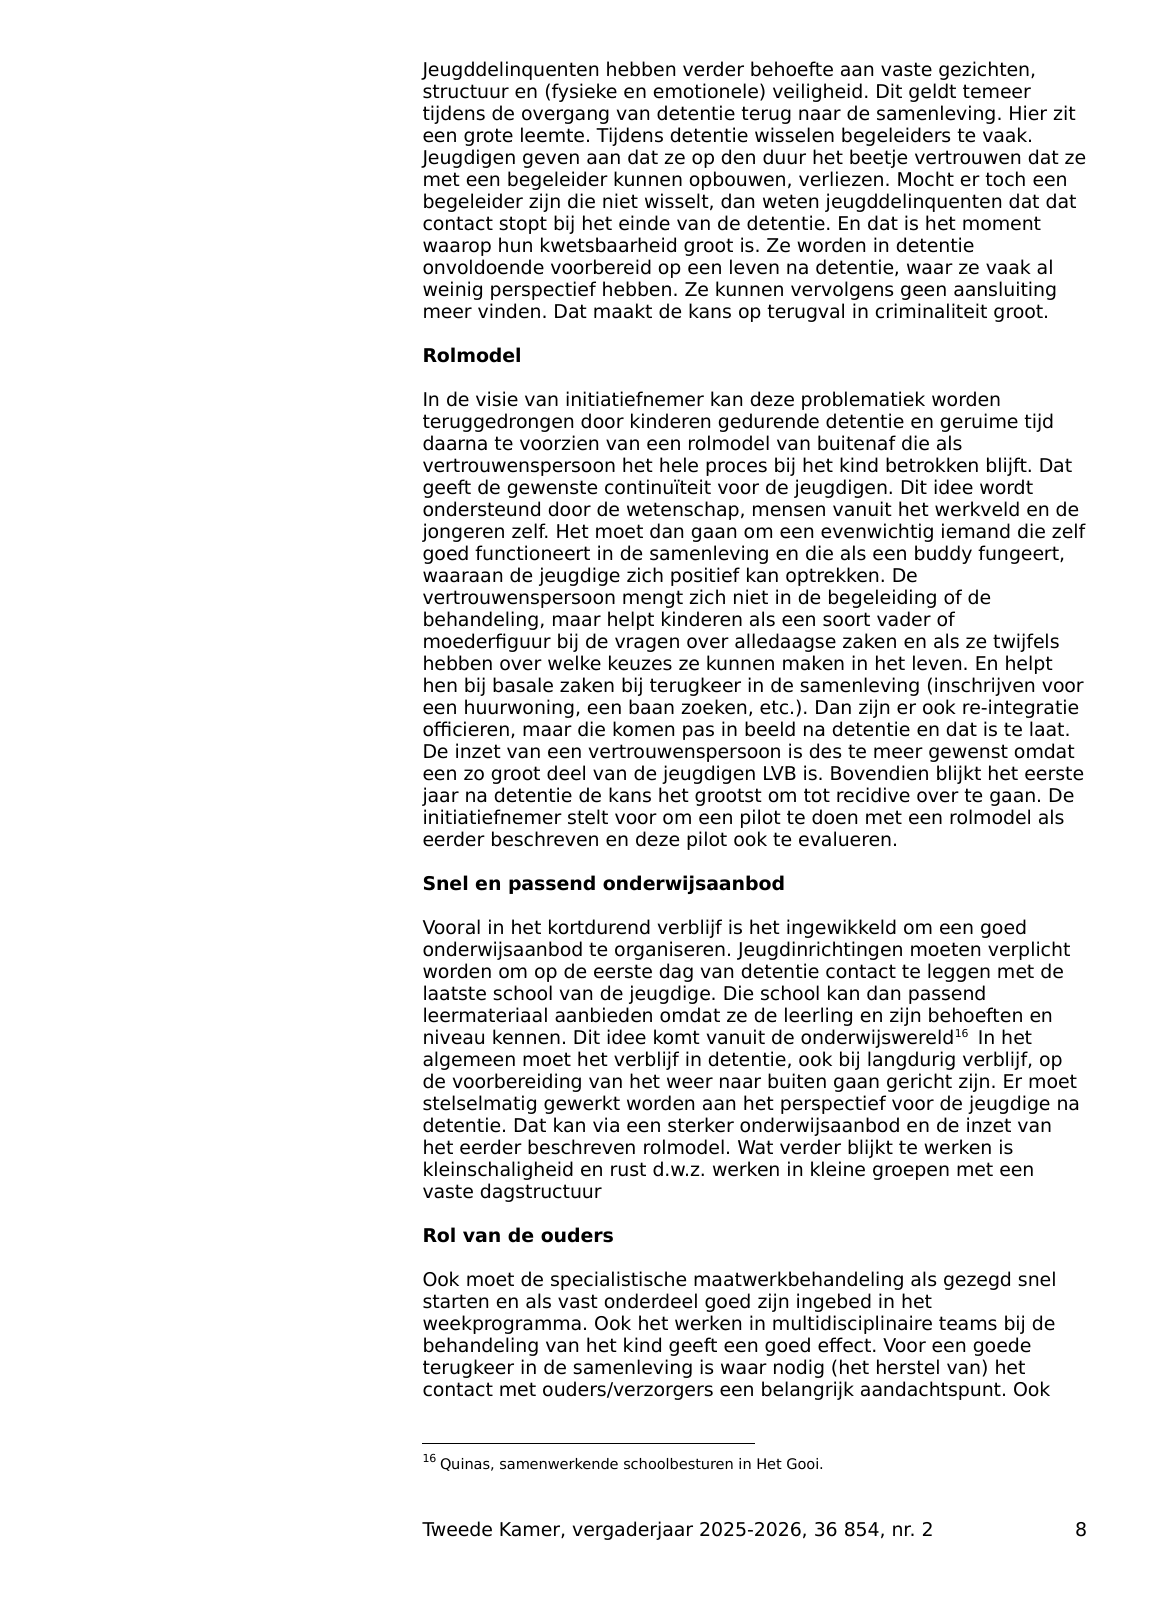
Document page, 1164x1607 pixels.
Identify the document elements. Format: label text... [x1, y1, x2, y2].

text Quinas, samenwerkende schoolbesturen in Het Gooi. [422, 1452, 1087, 1474]
subtitle Rol van de ouders [422, 1225, 1087, 1247]
subtitle Snel en passend onderwijsaanbod [422, 873, 1087, 895]
text In de visie van initiatiefnemer kan deze problematiek worden teruggedrongen door kinderen gedurende detentie en geruime tijd daarna te voorzien van een rolmodel van buitenaf die als vertrouwenspersoon het hele proces bij het kind betrokken blijft. Dat geeft de gewenste continuïteit voor de jeugdigen. Dit idee wordt ondersteund door de wetenschap, mensen vanuit het werkveld en de jongeren zelf. Het moet dan gaan om een evenwichtig iemand die zelf goed functioneert in de samenleving en die als een buddy fungeert, waaraan de jeugdige zich positief kan optrekken. De vertrouwenspersoon mengt zich niet in de begeleiding of de behandeling, maar helpt kinderen als een soort vader of moederfiguur bij de vragen over alledaagse zaken en als ze twijfels hebben over welke keuzes ze kunnen maken in het leven. En helpt hen bij basale zaken bij terugkeer in de samenleving (inschrijven voor een huurwoning, een baan zoeken, etc.). Dan zijn er ook re-integratie officieren, maar die komen pas in beeld na detentie en dat is te laat. De inzet van een vertrouwenspersoon is des te meer gewenst omdat een zo groot deel van de jeugdigen LVB is. Bovendien blijkt het eerste jaar na detentie de kans het grootst om tot recidive over te gaan. De initiatiefnemer stelt voor om een pilot te doen met een rolmodel als eerder beschreven en deze pilot ook te evalueren. [422, 389, 1087, 851]
text Vooral in het kortdurend verblijf is het ingewikkeld om een goed onderwijsaanbod te organiseren. Jeugdinrichtingen moeten verplicht worden om op de eerste dag van detentie contact te leggen met de laatste school van de jeugdige. Die school kan dan passend leermateriaal aanbieden omdat ze de leerling en zijn behoeften en niveau kennen. Dit idee komt vanuit de onderwijswereld In het algemeen moet het verblijf in detentie, ook bij langdurig verblijf, op de voorbereiding van het weer naar buiten gaan gericht zijn. Er moet stelselmatig gewerkt worden aan het perspectief voor de jeugdige na detentie. Dat kan via een sterker onderwijsaanbod en de inzet van het eerder beschreven rolmodel. Wat verder blijkt te werken is kleinschaligheid en rust d.w.z. werken in kleine groepen met een vaste dagstructuur [422, 917, 1087, 1203]
subtitle Rolmodel [422, 345, 1087, 367]
text Ook moet de specialistische maatwerkbehandeling als gezegd snel starten en als vast onderdeel goed zijn ingebed in het weekprogramma. Ook het werken in multidisciplinaire teams bij de behandeling van het kind geeft een goed effect. Voor een goede terugkeer in de samenleving is waar nodig (het herstel van) het contact met ouders/verzorgers een belangrijk aandachtspunt. Ook [422, 1269, 1087, 1401]
text Jeugddelinquenten hebben verder behoefte aan vaste gezichten, structuur en (fysieke en emotionele) veiligheid. Dit geldt temeer tijdens de overgang van detentie terug naar de samenleving. Hier zit een grote leemte. Tijdens detentie wisselen begeleiders te vaak. Jeugdigen geven aan dat ze op den duur het beetje vertrouwen dat ze met een begeleider kunnen opbouwen, verliezen. Mocht er toch een begeleider zijn die niet wisselt, dan weten jeugddelinquenten dat dat contact stopt bij het einde van de detentie. En dat is het moment waarop hun kwetsbaarheid groot is. Ze worden in detentie onvoldoende voorbereid op een leven na detentie, waar ze vaak al weinig perspectief hebben. Ze kunnen vervolgens geen aansluiting meer vinden. Dat maakt de kans op terugval in criminaliteit groot. [422, 59, 1087, 323]
